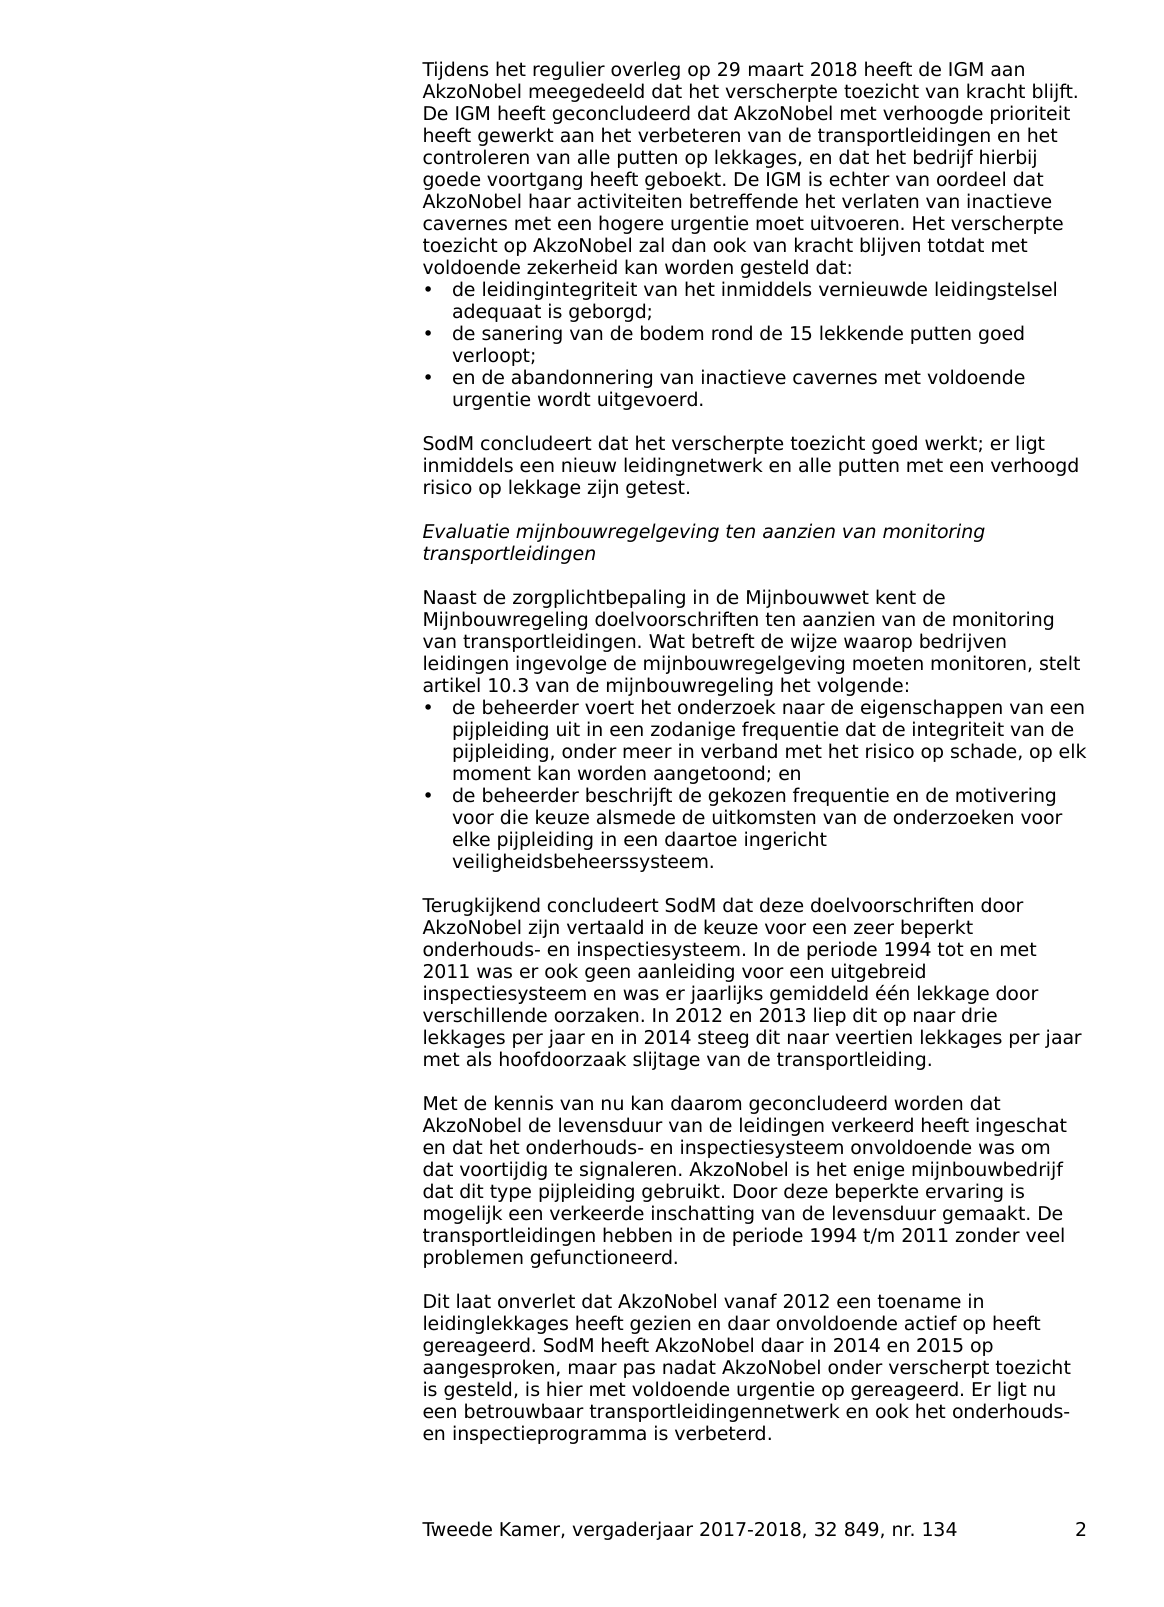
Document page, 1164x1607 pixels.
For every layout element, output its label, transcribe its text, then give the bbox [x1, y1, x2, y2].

text Naast de zorgplichtbepaling in de Mijnbouwwet kent de Mijnbouwregeling doelvoorschriften ten aanzien van de monitoring van transportleidingen. Wat betreft de wijze waarop bedrijven leidingen ingevolge de mijnbouwregelgeving moeten monitoren, stelt artikel 10.3 van de mijnbouwregeling het volgende: [422, 587, 1087, 697]
text • de beheerder voert het onderzoek naar de eigenschappen van een pijpleiding uit in een zodanige frequentie dat de integriteit van de pijpleiding, onder meer in verband met het risico op schade, op elk moment kan worden aangetoond; en [422, 697, 1087, 785]
text • de leidingintegriteit van het inmiddels vernieuwde leidingstelsel adequaat is geborgd; [422, 279, 1087, 323]
text Terugkijkend concludeert SodM dat deze doelvoorschriften door AkzoNobel zijn vertaald in de keuze voor een zeer beperkt onderhouds- en inspectiesysteem. In de periode 1994 tot en met 2011 was er ook geen aanleiding voor een uitgebreid inspectiesysteem en was er jaarlijks gemiddeld één lekkage door verschillende oorzaken. In 2012 en 2013 liep dit op naar drie lekkages per jaar en in 2014 steeg dit naar veertien lekkages per jaar met als hoofdoorzaak slijtage van de transportleiding. [422, 895, 1087, 1071]
text • en de abandonnering van inactieve cavernes met voldoende urgentie wordt uitgevoerd. [422, 367, 1087, 411]
text • de sanering van de bodem rond de 15 lekkende putten goed verloopt; [422, 323, 1087, 367]
text Dit laat onverlet dat AkzoNobel vanaf 2012 een toename in leidinglekkages heeft gezien en daar onvoldoende actief op heeft gereageerd. SodM heeft AkzoNobel daar in 2014 en 2015 op aangesproken, maar pas nadat AkzoNobel onder verscherpt toezicht is gesteld, is hier met voldoende urgentie op gereageerd. Er ligt nu een betrouwbaar transportleidingennetwerk en ook het onderhouds- en inspectieprogramma is verbeterd. [422, 1291, 1087, 1445]
text Met de kennis van nu kan daarom geconcludeerd worden dat AkzoNobel de levensduur van de leidingen verkeerd heeft ingeschat en dat het onderhouds- en inspectiesysteem onvoldoende was om dat voortijdig te signaleren. AkzoNobel is het enige mijnbouwbedrijf dat dit type pijpleiding gebruikt. Door deze beperkte ervaring is mogelijk een verkeerde inschatting van de levensduur gemaakt. De transportleidingen hebben in de periode 1994 t/m 2011 zonder veel problemen gefunctioneerd. [422, 1093, 1087, 1269]
text SodM concludeert dat het verscherpte toezicht goed werkt; er ligt inmiddels een nieuw leidingnetwerk en alle putten met een verhoogd risico op lekkage zijn getest. [422, 433, 1087, 499]
text • de beheerder beschrijft de gekozen frequentie en de motivering voor die keuze alsmede de uitkomsten van de onderzoeken voor elke pijpleiding in een daartoe ingericht veiligheidsbeheerssysteem. [422, 785, 1087, 873]
text Tijdens het regulier overleg op 29 maart 2018 heeft de IGM aan AkzoNobel meegedeeld dat het verscherpte toezicht van kracht blijft. De IGM heeft geconcludeerd dat AkzoNobel met verhoogde prioriteit heeft gewerkt aan het verbeteren van de transportleidingen en het controleren van alle putten op lekkages, en dat het bedrijf hierbij goede voortgang heeft geboekt. De IGM is echter van oordeel dat AkzoNobel haar activiteiten betreffende het verlaten van inactieve cavernes met een hogere urgentie moet uitvoeren. Het verscherpte toezicht op AkzoNobel zal dan ook van kracht blijven totdat met voldoende zekerheid kan worden gesteld dat: [422, 59, 1087, 279]
subtitle Evaluatie mijnbouwregelgeving ten aanzien van monitoring transportleidingen [422, 521, 1087, 565]
